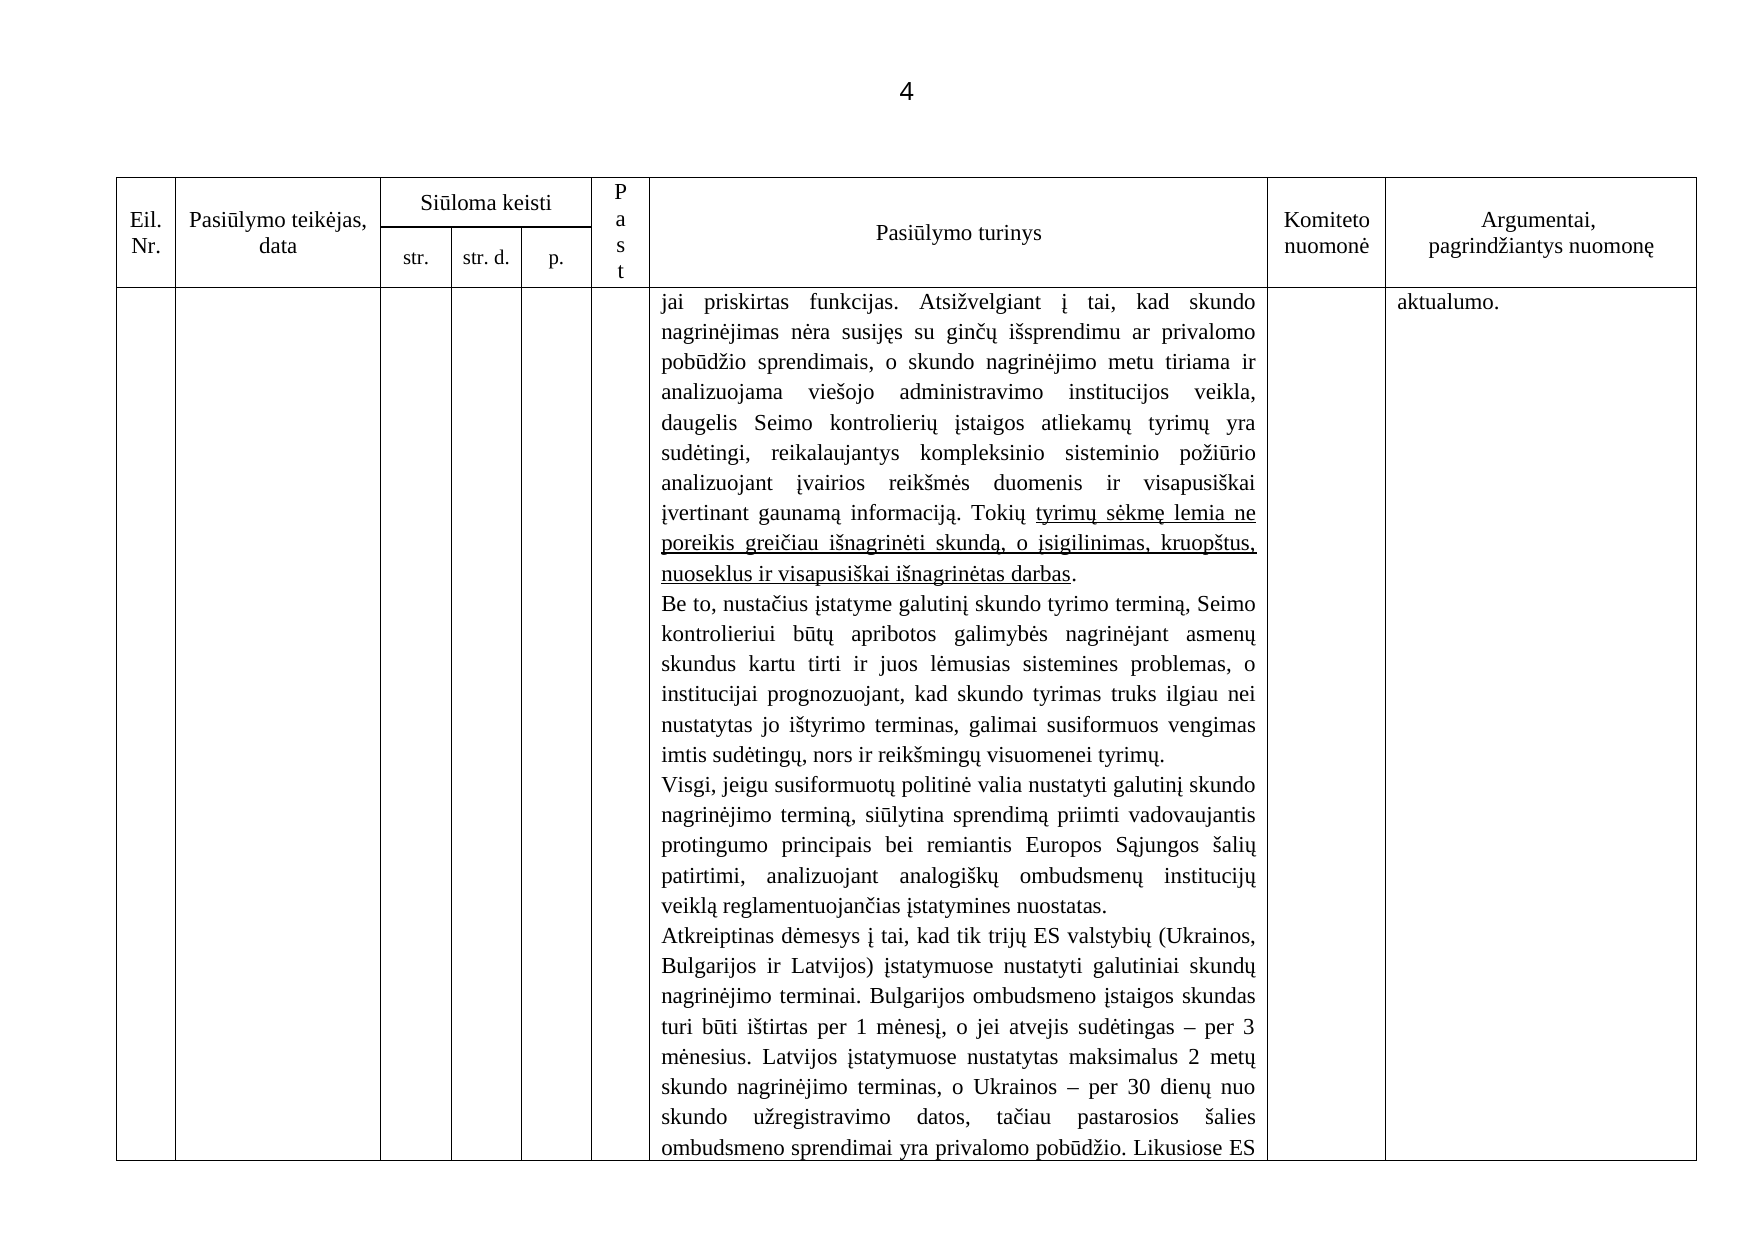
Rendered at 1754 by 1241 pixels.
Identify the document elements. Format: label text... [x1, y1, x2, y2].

table_cell aktualumo. [1386, 288, 1696, 1160]
table_header Komiteto nuomonė [1268, 178, 1385, 287]
table_cell [452, 288, 521, 1160]
table_header Pastabos [592, 178, 649, 287]
table_header Pasiūlymo teikėjas, data [176, 178, 380, 287]
table_header Pasiūlymo turinys [650, 178, 1267, 287]
table_header Siūloma keisti [381, 178, 591, 226]
table_cell [176, 288, 380, 1160]
table_cell p. [522, 228, 591, 287]
table_cell [117, 288, 175, 1160]
table_header Eil. Nr. [117, 178, 175, 287]
table_cell [1268, 288, 1385, 1160]
table_cell jai priskirtas funkcijas. Atsižvelgiant į tai, kad skundo nagrinėjimas nėra susijęs su ginčų išsprendimu ar privalomo pobūdžio sprendimais, o skundo nagrinėjimo metu tiriama ir analizuojama viešojo administravimo institucijos veikla, daugelis Seimo kontrolierių įstaigos atliekamų tyrimų yra sudėtingi, reikalaujantys kompleksinio sisteminio požiūrio analizuojant įvairios reikšmės duomenis ir visapusiškai įvertinant gaunamą informaciją. Tokių tyrimų sėkmę lemia ne poreikis greičiau išnagrinėti skundą, o įsigilinimas, kruopštus, nuoseklus ir visapusiškai išnagrinėtas darbas. Be to, nustačius įstatyme galutinį skundo tyrimo terminą, Seimo kontrolieriui būtų apribotos galimybės nagrinėjant asmenų skundus kartu tirti ir juos lėmusias sistemines problemas, o institucijai prognozuojant, kad skundo tyrimas truks ilgiau nei nustatytas jo ištyrimo terminas, galimai susiformuos vengimas imtis sudėtingų, nors ir reikšmingų visuomenei tyrimų. Visgi, jeigu susiformuotų politinė valia nustatyti galutinį skundo nagrinėjimo terminą, siūlytina sprendimą priimti vadovaujantis protingumo principais bei remiantis Europos Sąjungos šalių patirtimi, analizuojant analogiškų ombudsmenų institucijų veiklą reglamentuojančias įstatymines nuostatas. Atkreiptinas dėmesys į tai, kad tik trijų ES valstybių (Ukrainos, Bulgarijos ir Latvijos) įstatymuose nustatyti galutiniai skundų nagrinėjimo terminai. Bulgarijos ombudsmeno įstaigos skundas turi būti ištirtas per 1 mėnesį, o jei atvejis sudėtingas – per 3 mėnesius. Latvijos įstatymuose nustatytas maksimalus 2 metų skundo nagrinėjimo terminas, o Ukrainos – per 30 dienų nuo skundo užregistravimo datos, tačiau pastarosios šalies ombudsmeno sprendimai yra privalomo pobūdžio. Likusiose ES [650, 288, 1267, 1160]
table_cell [592, 288, 649, 1160]
table_cell str. [381, 228, 451, 287]
table_header Argumentai, pagrindžiantys nuomonę [1386, 178, 1696, 287]
table_cell [381, 288, 451, 1160]
table_cell [522, 288, 591, 1160]
table_cell str. d. [452, 228, 521, 287]
